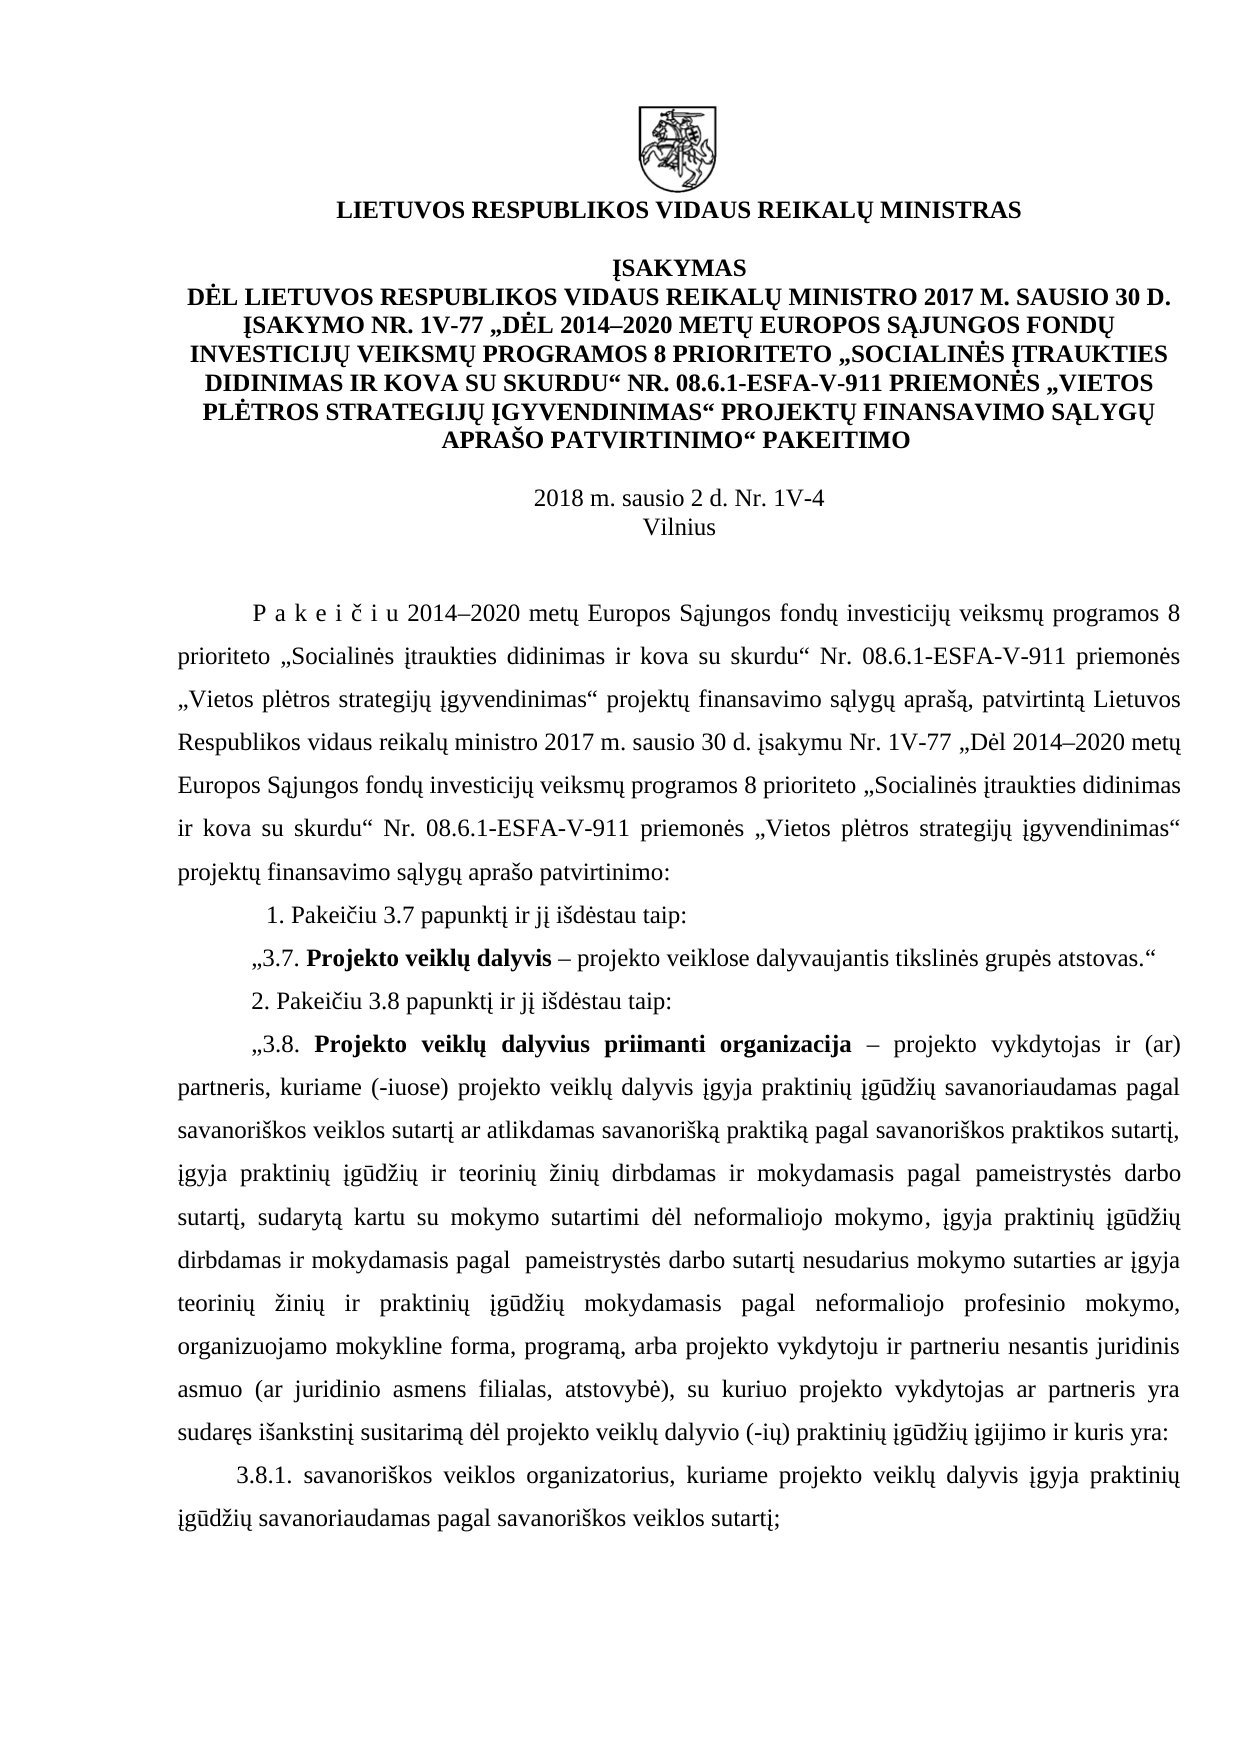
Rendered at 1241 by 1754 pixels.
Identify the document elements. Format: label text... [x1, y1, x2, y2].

text LIETUVOS RESPUBLIKOS VIDAUS REIKALŲ MINISTRAS [177, 195, 1181, 224]
text 3.8.1. savanoriškos veiklos organizatorius, kuriame projekto veiklų dalyvis įgyja praktinių įgūdžių savanoriaudamas pagal savanoriškos veiklos sutartį; [177, 1460, 1181, 1532]
text ĮSAKYMAS [177, 253, 1181, 282]
text P a k e i č i u 2014–2020 metų Europos Sąjungos fondų investicijų veiksmų programos 8 prioriteto „Socialinės įtraukties didinimas ir kova su skurdu“ Nr. 08.6.1-ESFA-V-911 priemonės „Vietos plėtros strategijų įgyvendinimas“ projektų finansavimo sąlygų aprašą, patvirtintą Lietuvos Respublikos vidaus reikalų ministro 2017 m. sausio 30 d. įsakymu Nr. 1V-77 „Dėl 2014–2020 metų Europos Sąjungos fondų investicijų veiksmų programos 8 prioriteto „Socialinės įtraukties didinimas ir kova su skurdu“ Nr. 08.6.1-ESFA-V-911 priemonės „Vietos plėtros strategijų įgyvendinimas“ projektų finansavimo sąlygų aprašo patvirtinimo: [177, 598, 1181, 885]
text dėl LIETUVOS RESPUBLIKOS VIDAUS REIKALŲ MINISTRO 2017 M. SAUSIO 30 D. ĮSAKYMO NR. 1V-77 „DĖL 2014–2020 METŲ EUROPOS SĄJUNGOS FONDŲ INVESTICIJŲ VEIKSMŲ PROGRAMOS 8 PRIORITETO „SOCIALINĖS ĮTRAUKTIES DIDINIMAS IR KOVA SU SKURDU“ NR. 08.6.1-ESFA-V-911 PRIEMONĖS „VIETOS PLĖTROS STRATEGIJŲ ĮGYVENDINIMAS“ PROJEKTŲ FINANSAVIMO SĄLYGŲ APRAŠO patvirtinimo“ PAKEITIMO [177, 282, 1181, 454]
text 2018 m. sausio 2 d. Nr. 1V-4 [177, 483, 1181, 512]
text 1. Pakeičiu 3.7 papunktį ir jį išdėstau taip: [177, 900, 1181, 928]
text „3.7. Projekto veiklų dalyvis – projekto veiklose dalyvaujantis tikslinės grupės atstovas.“ [177, 943, 1181, 972]
text 2. Pakeičiu 3.8 papunktį ir jį išdėstau taip: [177, 986, 1181, 1015]
text „3.8. Projekto veiklų dalyvius priimanti organizacija – projekto vykdytojas ir (ar) partneris, kuriame (-iuose) projekto veiklų dalyvis įgyja praktinių įgūdžių savanoriaudamas pagal savanoriškos veiklos sutartį ar atlikdamas savanorišką praktiką pagal savanoriškos praktikos sutartį, įgyja praktinių įgūdžių ir teorinių žinių dirbdamas ir mokydamasis pagal pameistrystės darbo sutartį, sudarytą kartu su mokymo sutartimi dėl neformaliojo mokymo, įgyja praktinių įgūdžių dirbdamas ir mokydamasis pagal pameistrystės darbo sutartį nesudarius mokymo sutarties ar įgyja teorinių žinių ir praktinių įgūdžių mokydamasis pagal neformaliojo profesinio mokymo, organizuojamo mokykline forma, programą, arba projekto vykdytoju ir partneriu nesantis juridinis asmuo (ar juridinio asmens filialas, atstovybė), su kuriuo projekto vykdytojas ar partneris yra sudaręs išankstinį susitarimą dėl projekto veiklų dalyvio (-ių) praktinių įgūdžių įgijimo ir kuris yra: [177, 1029, 1181, 1446]
text Vilnius [177, 512, 1181, 540]
